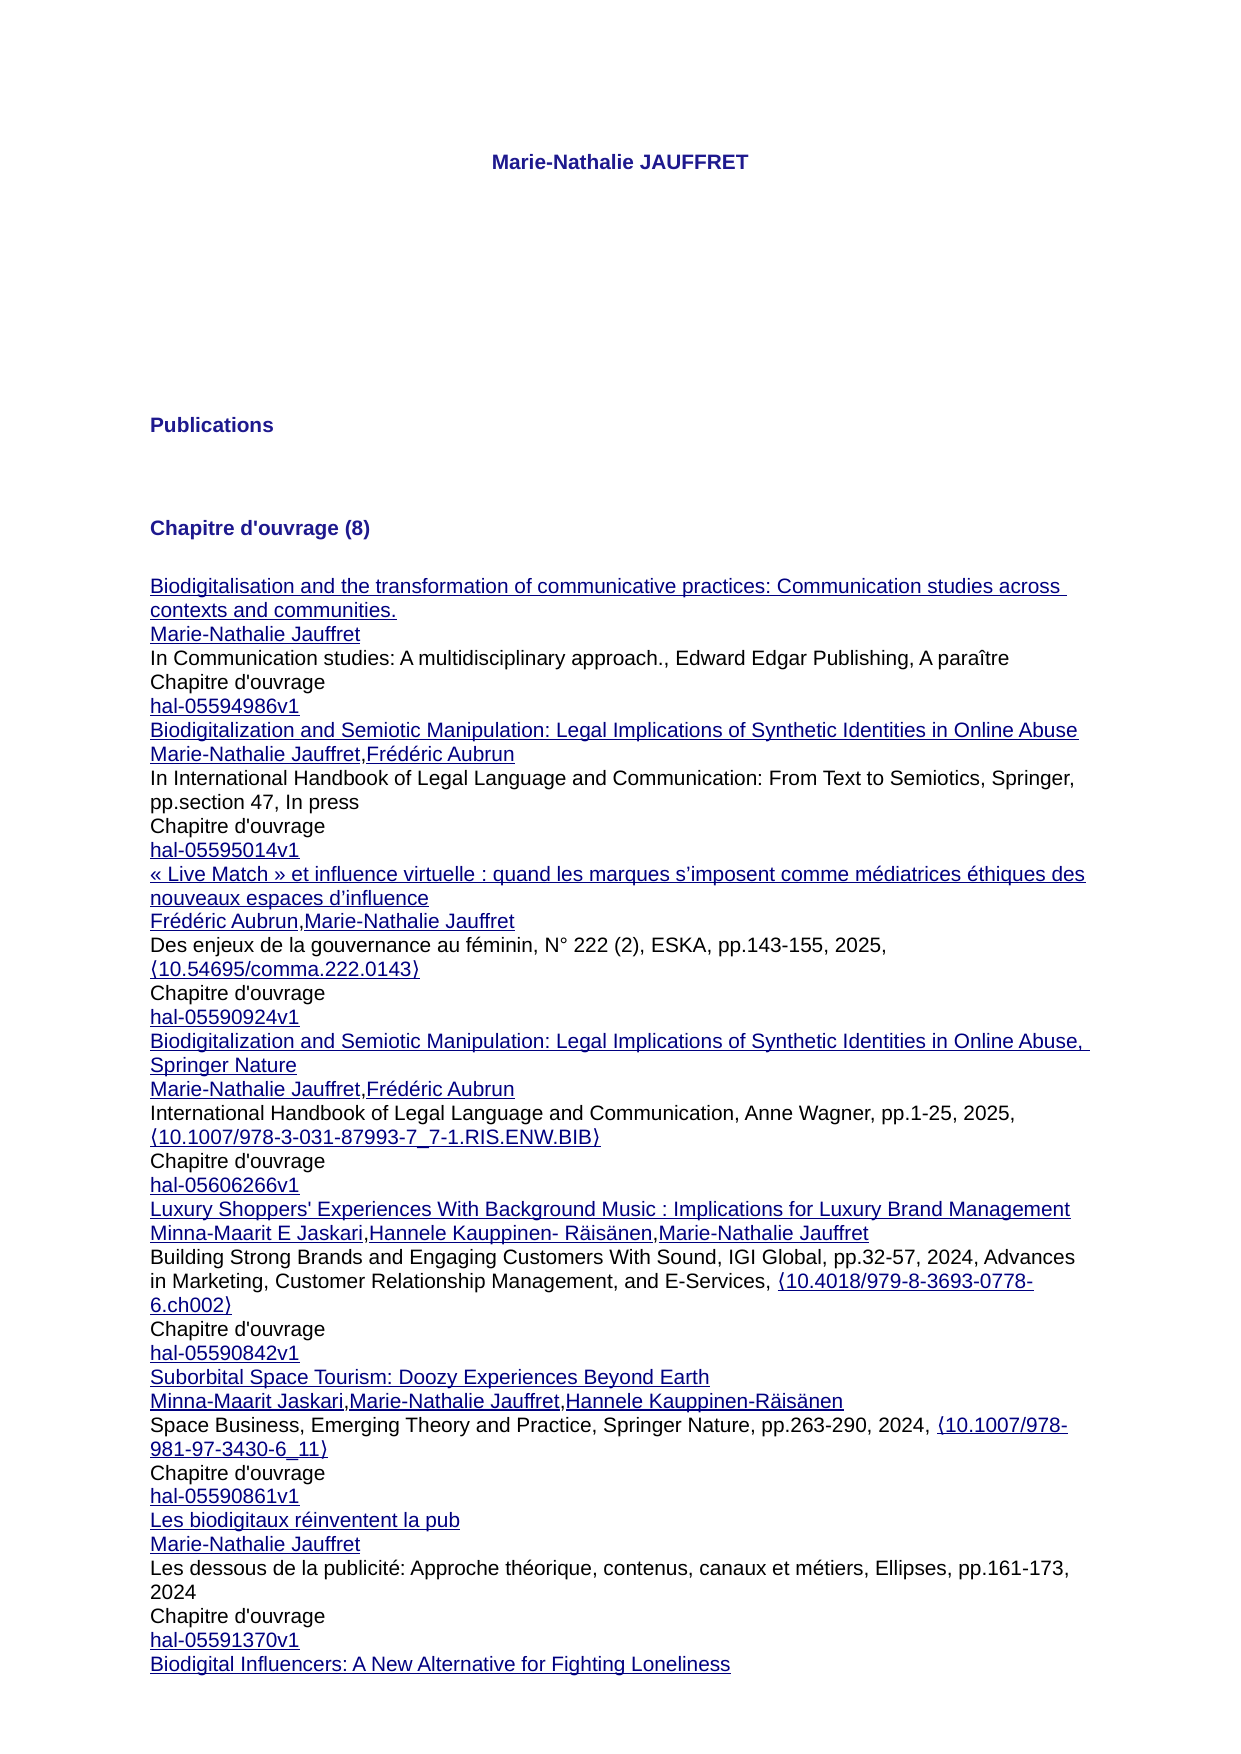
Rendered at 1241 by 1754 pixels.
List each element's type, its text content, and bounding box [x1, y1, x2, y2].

table_cell Biodigitalization and Semiotic Manipulation: Legal Implications of Synthetic Identities in Online Abuse Marie-Nathalie Jauffret,Frédéric Aubrun In International Handbook of Legal Language and Communication: From Text to Semiotics, Springer, pp.section 47, In press Chapitre d'ouvrage hal-05595014v1 [150, 718, 1090, 861]
subtitle Chapitre d'ouvrage (8) [150, 516, 1090, 539]
table_cell Springer Nature Marie-Nathalie Jauffret,Frédéric Aubrun International Handbook of Legal Language and Communication, Anne Wagner, pp.1-25, 2025, ⟨10.1007/978-3-031-87993-7_7-1.RIS.ENW.BIB⟩ Chapitre d'ouvrage hal-05606266v1 [150, 1051, 1090, 1197]
table_cell Suborbital Space Tourism: Doozy Experiences Beyond Earth Minna-Maarit Jaskari,Marie-Nathalie Jauffret,Hannele Kauppinen-Räisänen Space Business, Emerging Theory and Practice, Springer Nature, pp.263-290, 2024, ⟨10.1007/978-981-97-3430-6_11⟩ Chapitre d'ouvrage hal-05590861v1 [150, 1365, 1090, 1508]
table_cell « Live Match » et influence virtuelle : quand les marques s’imposent comme médiatrices éthiques des nouveaux espaces d’influence Frédéric Aubrun,Marie-Nathalie Jauffret Des enjeux de la gouvernance au féminin, N° 222 (2), ESKA, pp.143-155, 2025, ⟨10.54695/comma.222.0143⟩ Chapitre d'ouvrage hal-05590924v1 [150, 861, 1090, 1029]
table_cell Les biodigitaux réinventent la pub Marie-Nathalie Jauffret Les dessous de la publicité: Approche théorique, contenus, canaux et métiers, Ellipses, pp.161-173, 2024 Chapitre d'ouvrage hal-05591370v1 [150, 1508, 1090, 1652]
subtitle Publications [150, 412, 1090, 436]
table_header Biodigitalisation and the transformation of communicative practices: Communication studies across contexts and communities. Marie-Nathalie Jauffret In Communication studies: A multidisciplinary approach., Edward Edgar Publishing, A paraître Chapitre d'ouvrage hal-05594986v1 [150, 574, 1090, 718]
subtitle Marie-Nathalie JAUFFRET [150, 150, 1090, 174]
table_cell Luxury Shoppers' Experiences With Background Music : Implications for Luxury Brand Management Minna-Maarit E Jaskari,Hannele Kauppinen- Räisänen,Marie-Nathalie Jauffret Building Strong Brands and Engaging Customers With Sound, IGI Global, pp.32-57, 2024, Advances in Marketing, Customer Relationship Management, and E-Services, ⟨10.4018/979-8-3693-0778-6.ch002⟩ Chapitre d'ouvrage hal-05590842v1 [150, 1197, 1090, 1364]
table_cell Biodigital Influencers: A New Alternative for Fighting Loneliness [150, 1652, 1090, 1676]
table_cell Biodigitalization and Semiotic Manipulation: Legal Implications of Synthetic Identities in Online Abuse, [150, 1029, 1090, 1050]
